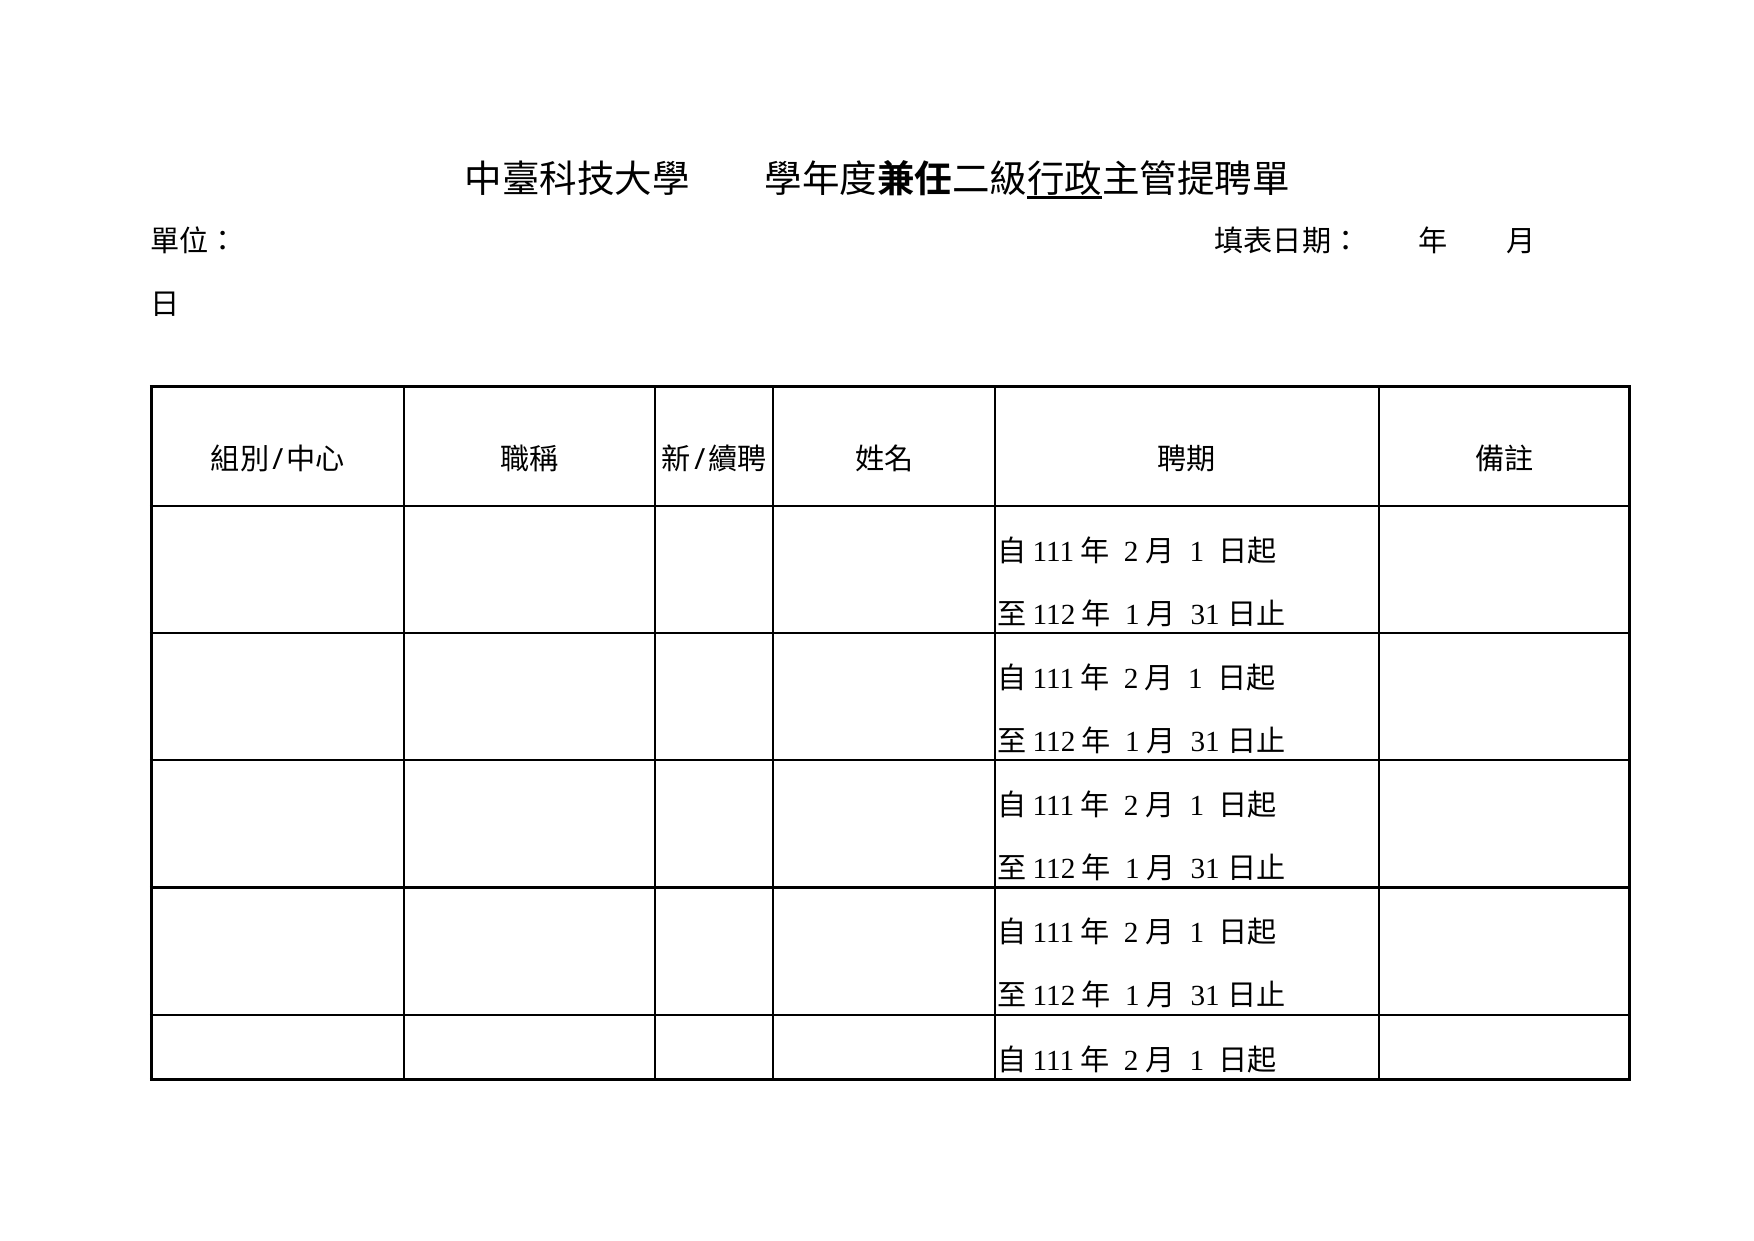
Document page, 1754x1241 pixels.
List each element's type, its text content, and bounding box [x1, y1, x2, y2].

table_cell [774, 889, 994, 1013]
table_cell [774, 1016, 994, 1078]
table_cell [656, 889, 772, 1013]
table_cell [405, 507, 654, 632]
table_cell [774, 634, 994, 759]
table_header 姓名 [774, 388, 994, 505]
table_cell 自111年 2 月 1 日起 [996, 1016, 1378, 1078]
table_cell [1380, 507, 1628, 632]
table_cell [656, 507, 772, 632]
table_cell [1380, 634, 1628, 759]
table_cell [405, 761, 654, 886]
table_cell [774, 507, 994, 632]
table_cell [153, 889, 403, 1013]
table_cell [153, 507, 403, 632]
table_cell [405, 889, 654, 1013]
table_cell [656, 634, 772, 759]
table_cell 自111年 2 月 1 日起 至112年 1 月 31 日止 [996, 889, 1378, 1013]
table_cell [153, 761, 403, 886]
table_cell 自111年 2 月 1 日起 至112年 1 月 31 日止 [996, 507, 1378, 632]
table_cell 自111年 2 月 1 日起 至112年 1 月 31 日止 [996, 761, 1378, 886]
table_cell [656, 761, 772, 886]
table_cell [774, 761, 994, 886]
text 中臺科技大學 學年度兼任二級行政主管提聘單 [150, 135, 1604, 197]
table_cell [405, 634, 654, 759]
table_header 組別/中心 [153, 388, 403, 505]
table_cell [1380, 1016, 1628, 1078]
table_cell [1380, 761, 1628, 886]
table_header 備註 [1380, 388, 1628, 505]
table_cell [153, 1016, 403, 1078]
text 單位： 填表日期： 年 月 日 [150, 197, 1604, 322]
table_cell [1380, 889, 1628, 1013]
table_cell 自111年 2月 1 日起 至112年 1 月 31 日止 [996, 634, 1378, 759]
table_cell [153, 634, 403, 759]
table_cell [656, 1016, 772, 1078]
table_header 職稱 [405, 388, 654, 505]
table_header 聘期 [996, 388, 1378, 505]
table_cell [405, 1016, 654, 1078]
table_header 新/續聘 [656, 388, 772, 505]
